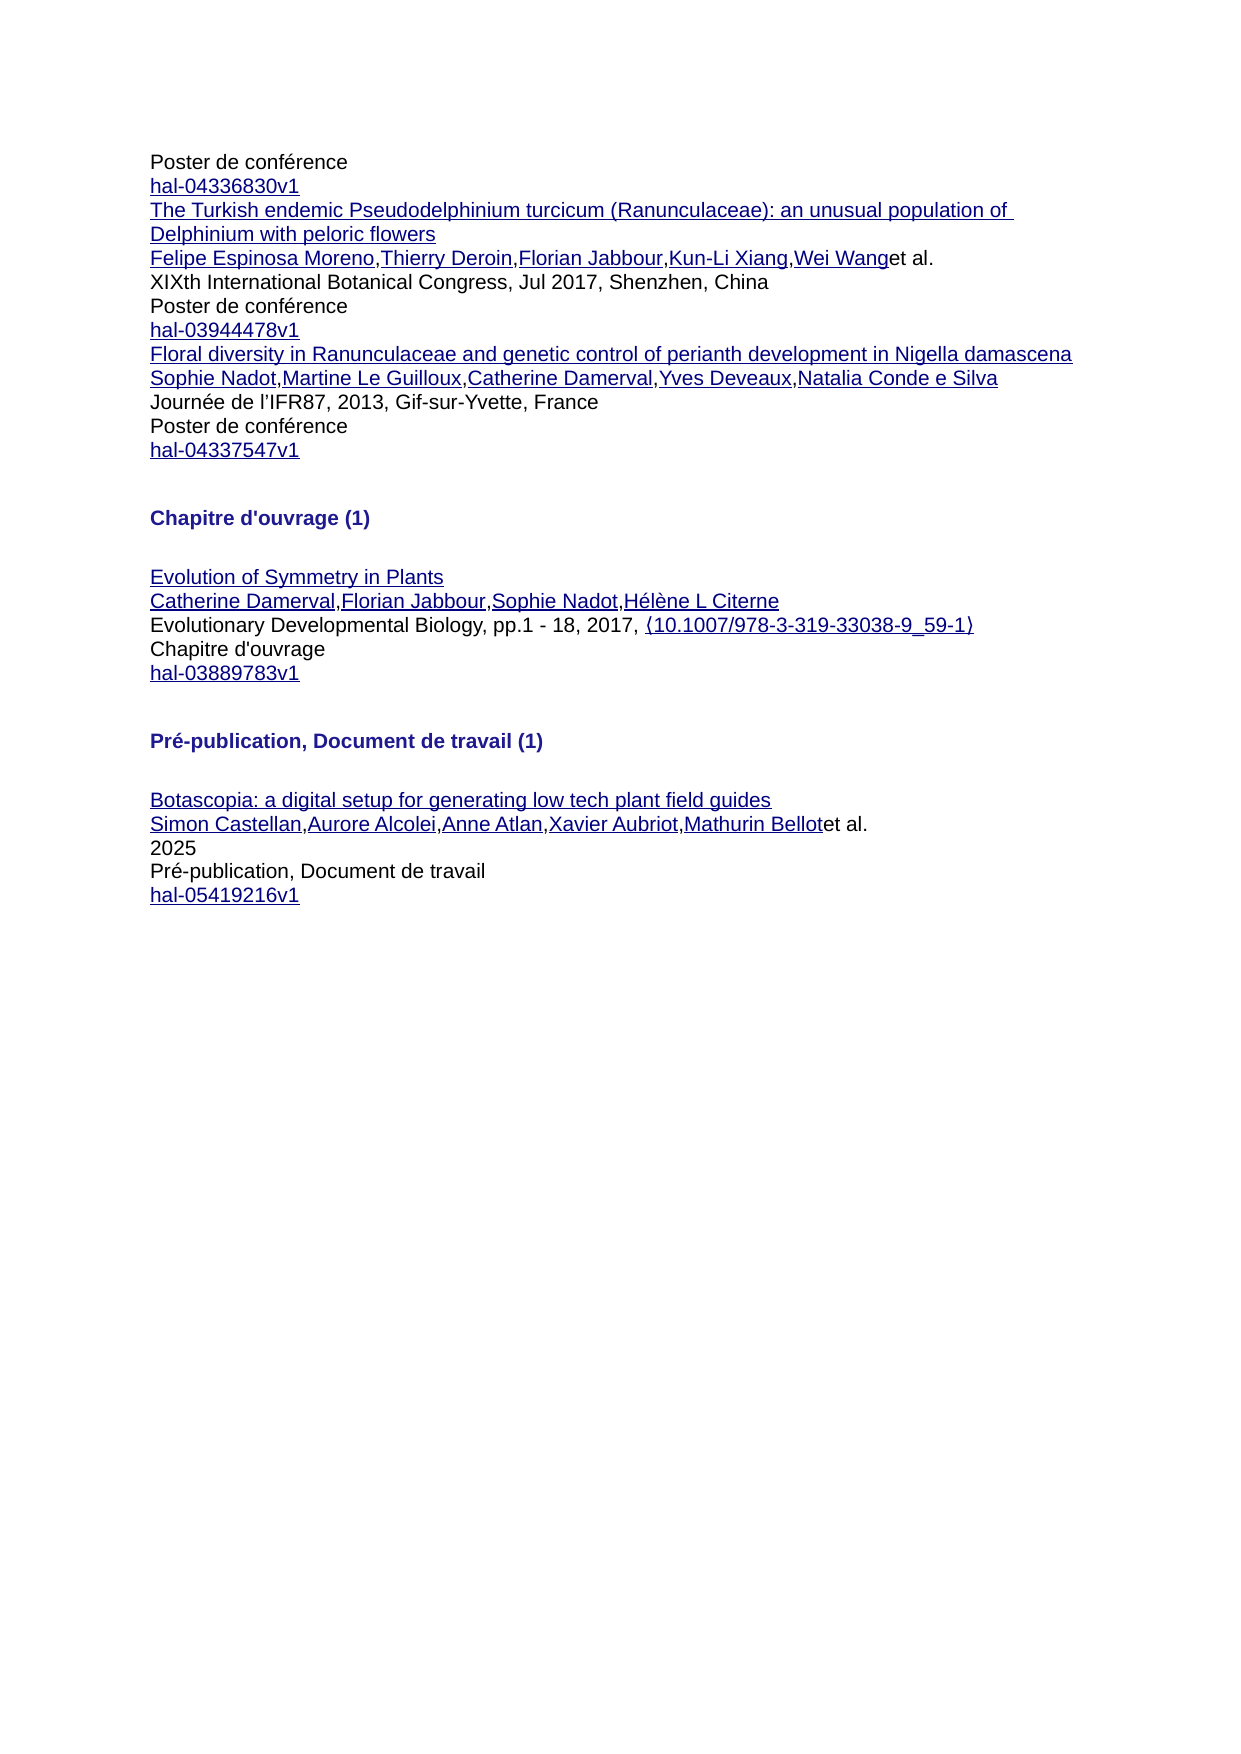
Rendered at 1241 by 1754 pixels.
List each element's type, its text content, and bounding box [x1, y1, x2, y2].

table_cell Poster de conférence hal-04336830v1 [150, 150, 1090, 198]
table_cell Floral diversity in Ranunculaceae and genetic control of perianth development in Nigella damascena Sophie Nadot,Martine Le Guilloux,Catherine Damerval,Yves Deveaux,Natalia Conde e Silva Journée de l’IFR87, 2013, Gif-sur-Yvette, France Poster de conférence hal-04337547v1 [150, 342, 1090, 461]
table_cell The Turkish endemic Pseudodelphinium turcicum (Ranunculaceae): an unusual population of Delphinium with peloric flowers Felipe Espinosa Moreno,Thierry Deroin,Florian Jabbour,Kun-Li Xiang,Wei Wanget al. XIXth International Botanical Congress, Jul 2017, Shenzhen, China Poster de conférence hal-03944478v1 [150, 198, 1090, 342]
table_header Evolution of Symmetry in Plants Catherine Damerval,Florian Jabbour,Sophie Nadot,Hélène L Citerne Evolutionary Developmental Biology, pp.1 - 18, 2017, ⟨10.1007/978-3-319-33038-9_59-1⟩ Chapitre d'ouvrage hal-03889783v1 [150, 565, 1090, 684]
subtitle Pré-publication, Document de travail (1) [150, 729, 1090, 753]
subtitle Chapitre d'ouvrage (1) [150, 506, 1090, 530]
table_header Botascopia: a digital setup for generating low tech plant field guides Simon Castellan,Aurore Alcolei,Anne Atlan,Xavier Aubriot,Mathurin Bellotet al. 2025 Pré-publication, Document de travail hal-05419216v1 [150, 788, 1090, 907]
